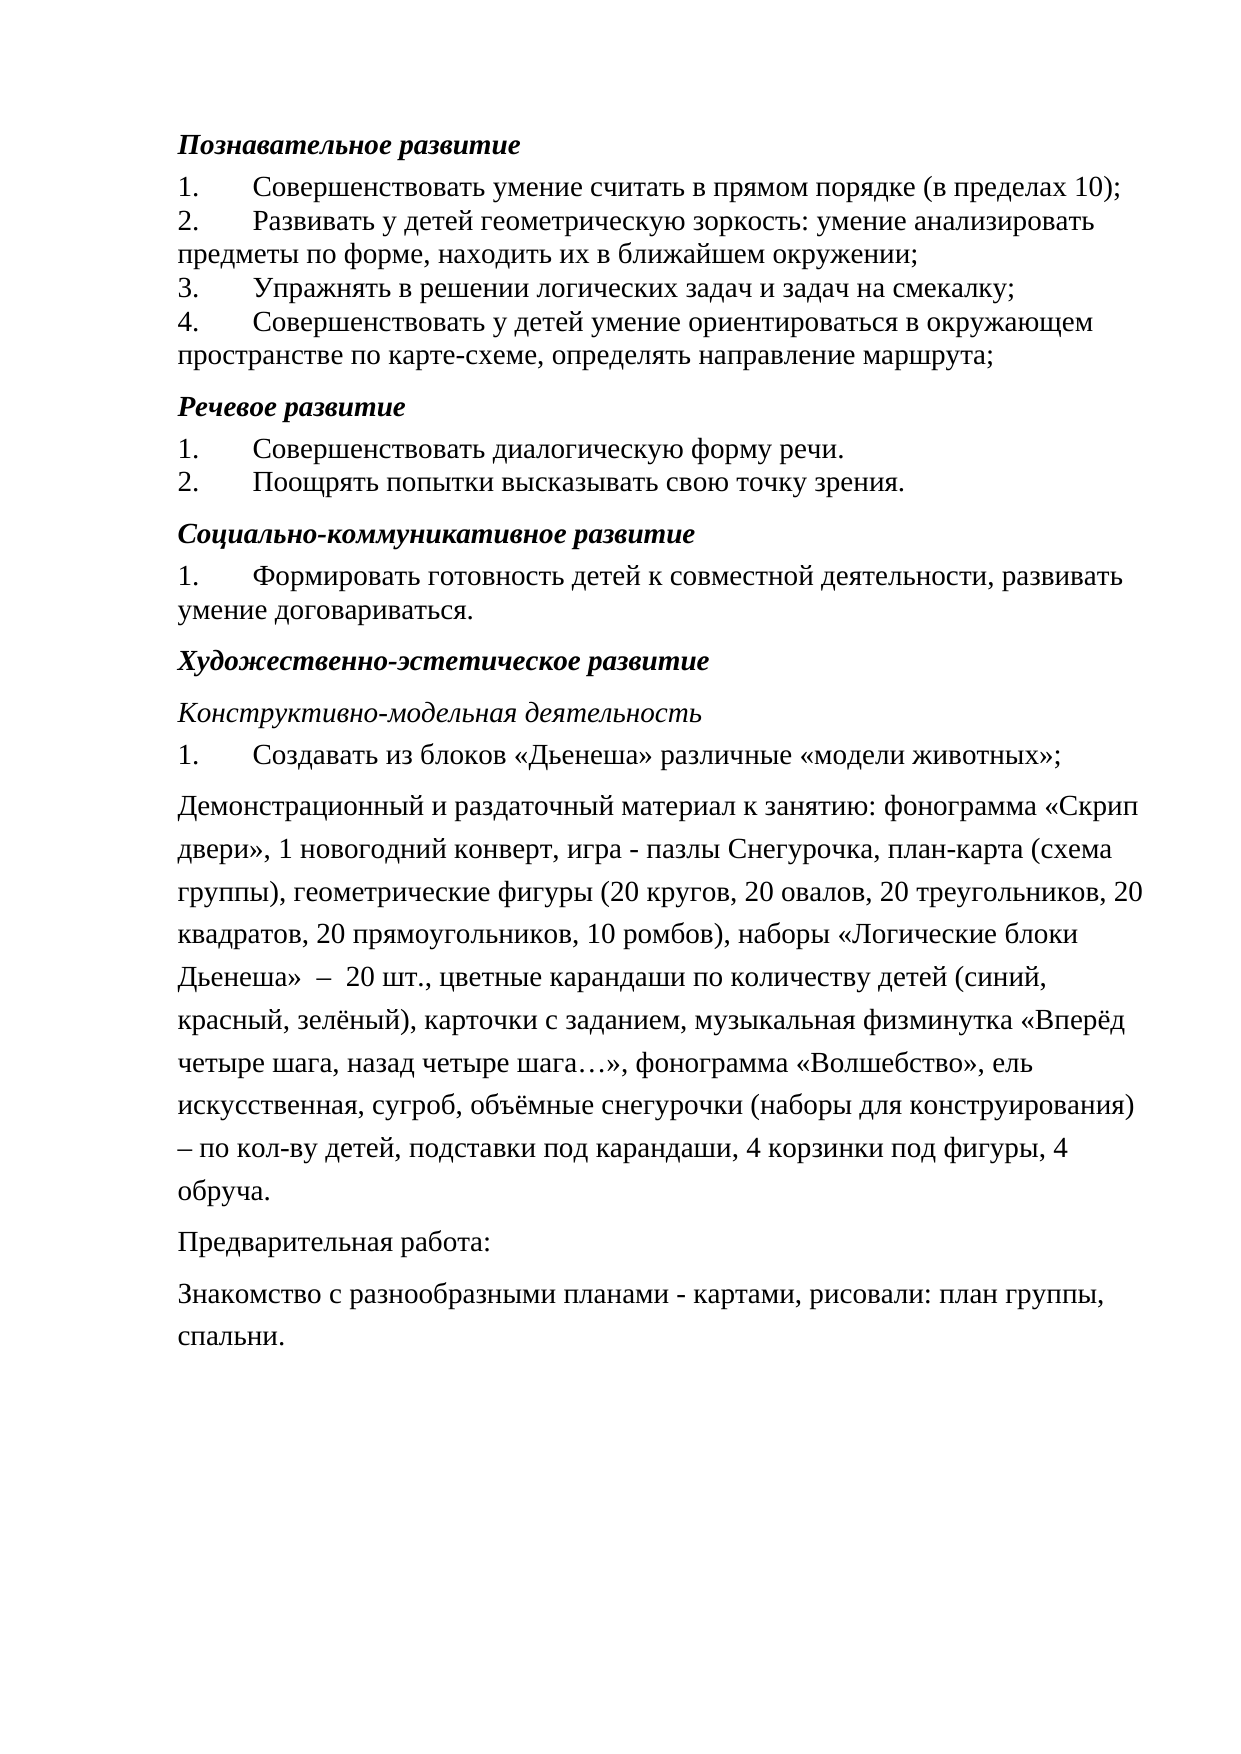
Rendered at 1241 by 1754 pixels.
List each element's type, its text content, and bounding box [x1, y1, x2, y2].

list Формировать готовность детей к совместной деятельности, развивать умение договариваться. [177, 558, 1152, 625]
text Конструктивно-модельная деятельность [177, 686, 1152, 728]
list Развивать у детей геометрическую зоркость: умение анализировать предметы по форме, находить их в ближайшем окружении; [177, 203, 1152, 270]
text Социально-коммуникативное развитие [177, 507, 1152, 549]
list Упражнять в решении логических задач и задач на смекалку; [177, 270, 1152, 304]
text Речевое развитие [177, 379, 1152, 422]
text Познавательное развитие [177, 118, 1152, 161]
list Создавать из блоков «Дьенеша» различные «модели животных»; [177, 737, 1152, 771]
text Художественно-эстетическое развитие [177, 634, 1152, 677]
text Знакомство с разнообразными планами - картами, рисовали: план группы, спальни. [177, 1267, 1152, 1352]
list Совершенствовать умение считать в прямом порядке (в пределах 10); [177, 169, 1152, 203]
text Демонстрационный и раздаточный материал к занятию: фонограмма «Скрип двери», 1 новогодний конверт, игра - пазлы Снегурочка, план-карта (схема группы), геометрические фигуры (20 кругов, 20 овалов, 20 треугольников, 20 квадратов, 20 прямоугольников, 10 ромбов), наборы «Логические блоки Дьенеша» – 20 шт., цветные карандаши по количеству детей (синий, красный, зелёный), карточки с заданием, музыкальная физминутка «Вперёд четыре шага, назад четыре шага…», фонограмма «Волшебство», ель искусственная, сугроб, объёмные снегурочки (наборы для конструирования) – по кол-ву детей, подставки под карандаши, 4 корзинки под фигуры, 4 обруча. [177, 779, 1152, 1206]
list Совершенствовать диалогическую форму речи. [177, 431, 1152, 464]
list Поощрять попытки высказывать свою точку зрения. [177, 464, 1152, 498]
text Предварительная работа: [177, 1215, 1152, 1258]
list Совершенствовать у детей умение ориентироваться в окружающем пространстве по карте-схеме, определять направление маршрута; [177, 304, 1152, 371]
